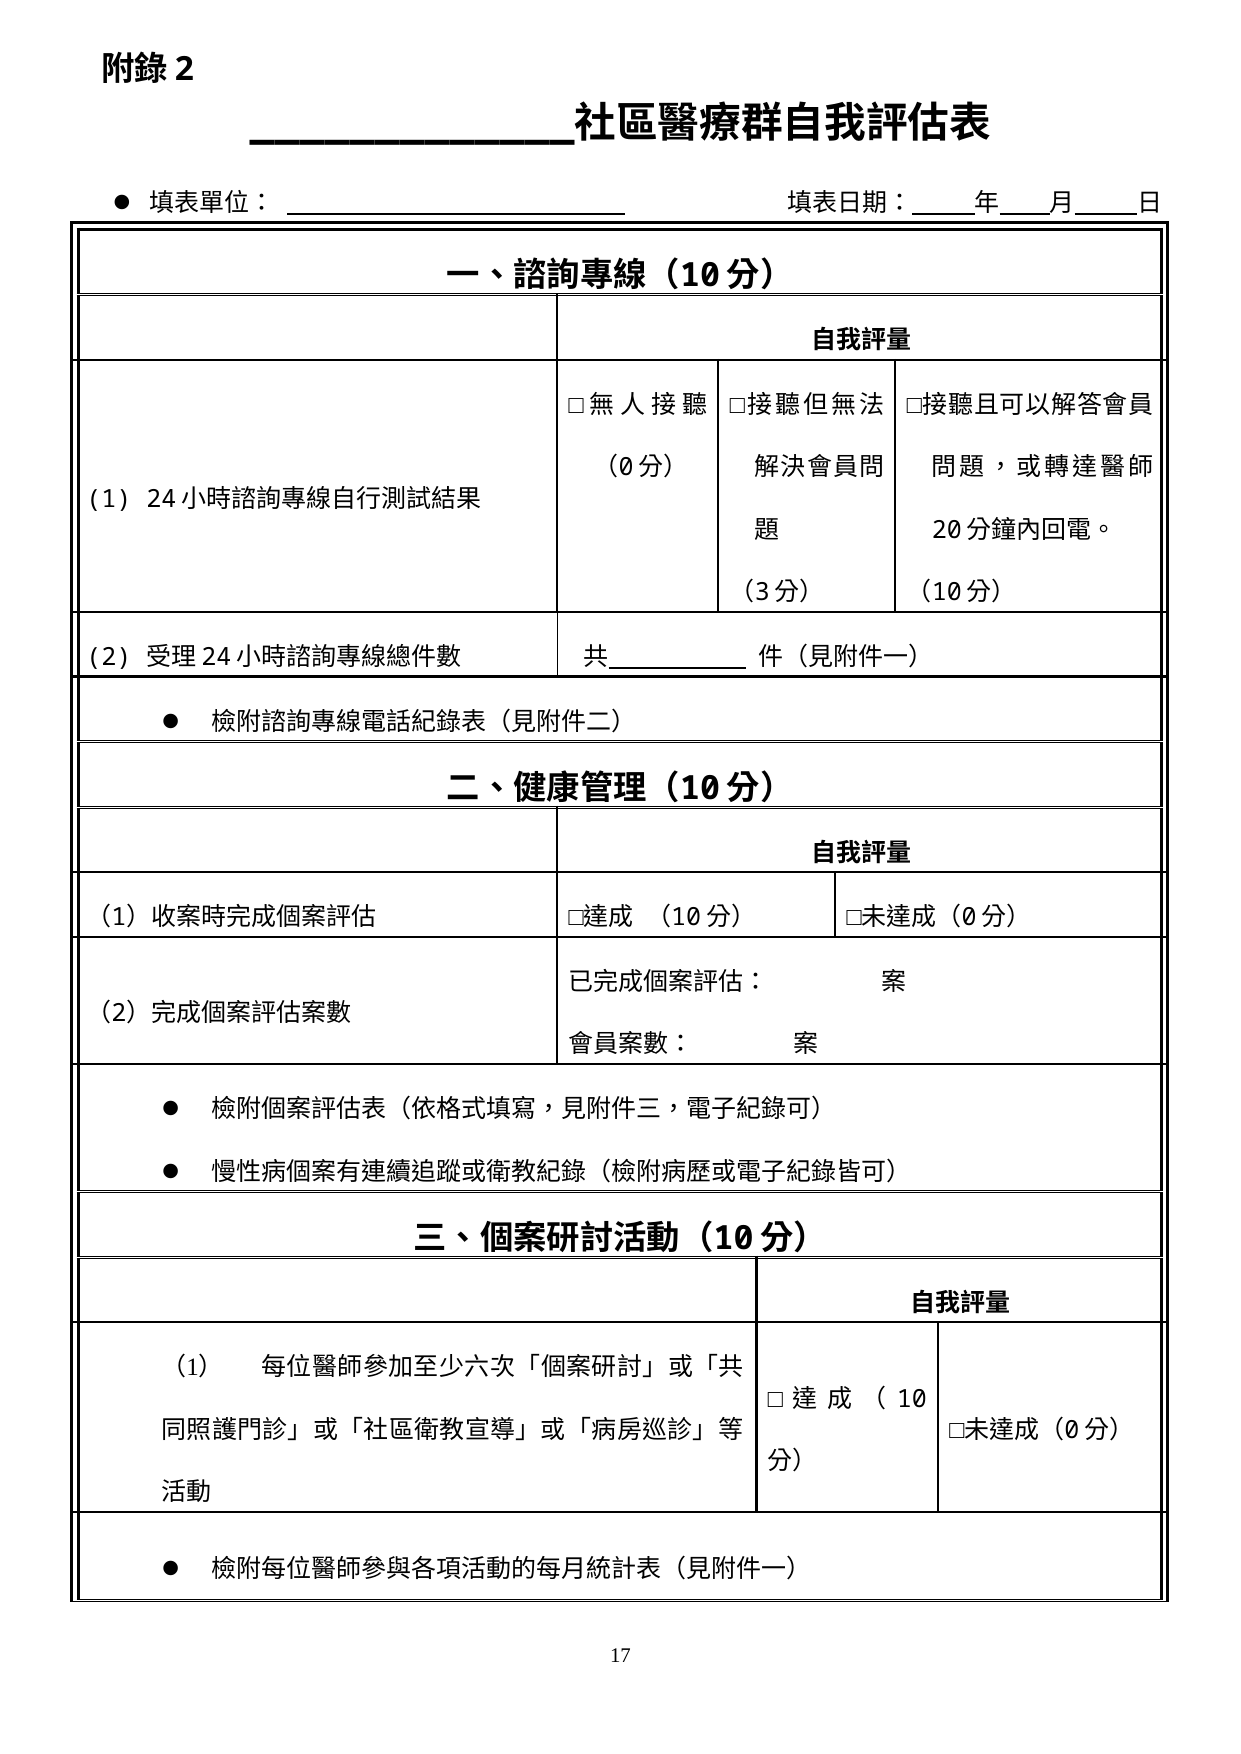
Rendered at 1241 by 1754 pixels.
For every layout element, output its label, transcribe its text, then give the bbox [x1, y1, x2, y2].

table_cell 檢附每位醫師參與各項活動的每月統計表（見附件一） 檢附活動簽到紀錄（見附件四） [80, 1513, 1160, 1599]
table_cell 二、健康管理（10分） [80, 743, 1160, 806]
table_cell [80, 1259, 755, 1321]
table_cell (2) 受理24小時諮詢專線總件數 [80, 613, 557, 675]
table_cell □達成（10分） [758, 1323, 937, 1511]
table_cell [80, 296, 556, 359]
table_cell □未達成（0分） [836, 873, 1160, 936]
table_cell □達成 （10分） [558, 873, 834, 936]
table_cell （1）收案時完成個案評估 [80, 873, 556, 936]
table_cell 共 件（見附件一） [558, 613, 1160, 675]
table_cell 檢附諮詢專線電話紀錄表（見附件二） [80, 678, 1160, 740]
table_cell □接聽但無法解決會員問題 （3分） [719, 361, 894, 611]
table_cell 每位醫師參加至少六次「個案研討」或「共同照護門診」或「社區衛教宣導」或「病房巡診」等活動 [80, 1323, 755, 1511]
table_cell 三、個案研討活動（10分） [80, 1193, 1160, 1256]
table_cell 檢附個案評估表（依格式填寫，見附件三，電子紀錄可） 慢性病個案有連續追蹤或衛教紀錄（檢附病歷或電子紀錄皆可） [80, 1065, 1160, 1190]
table_cell (1) 24小時諮詢專線自行測試結果 [80, 361, 556, 611]
table_cell 自我評量 [758, 1259, 1160, 1321]
text _____________社區醫療群自我評估表 [75, 34, 1165, 140]
table_cell □接聽且可以解答會員問題，或轉達醫師20分鐘內回電。 （10分） [896, 361, 1160, 611]
table_cell [80, 809, 556, 871]
text 附錄2 [101, 41, 507, 90]
table_cell 已完成個案評估： 案 會員案數： 案 [558, 938, 1160, 1063]
table_header 一、諮詢專線（10分） [75, 224, 1165, 293]
list 填表單位： 填表日期： 年 月 日 [112, 159, 1165, 221]
table_cell 自我評量 [558, 296, 1160, 359]
table_cell □未達成（0分） [939, 1323, 1160, 1511]
table_cell 自我評量 [558, 809, 1160, 871]
table_cell （2）完成個案評估案數 [80, 938, 556, 1063]
table_cell □無人接聽（0分） [558, 361, 717, 611]
